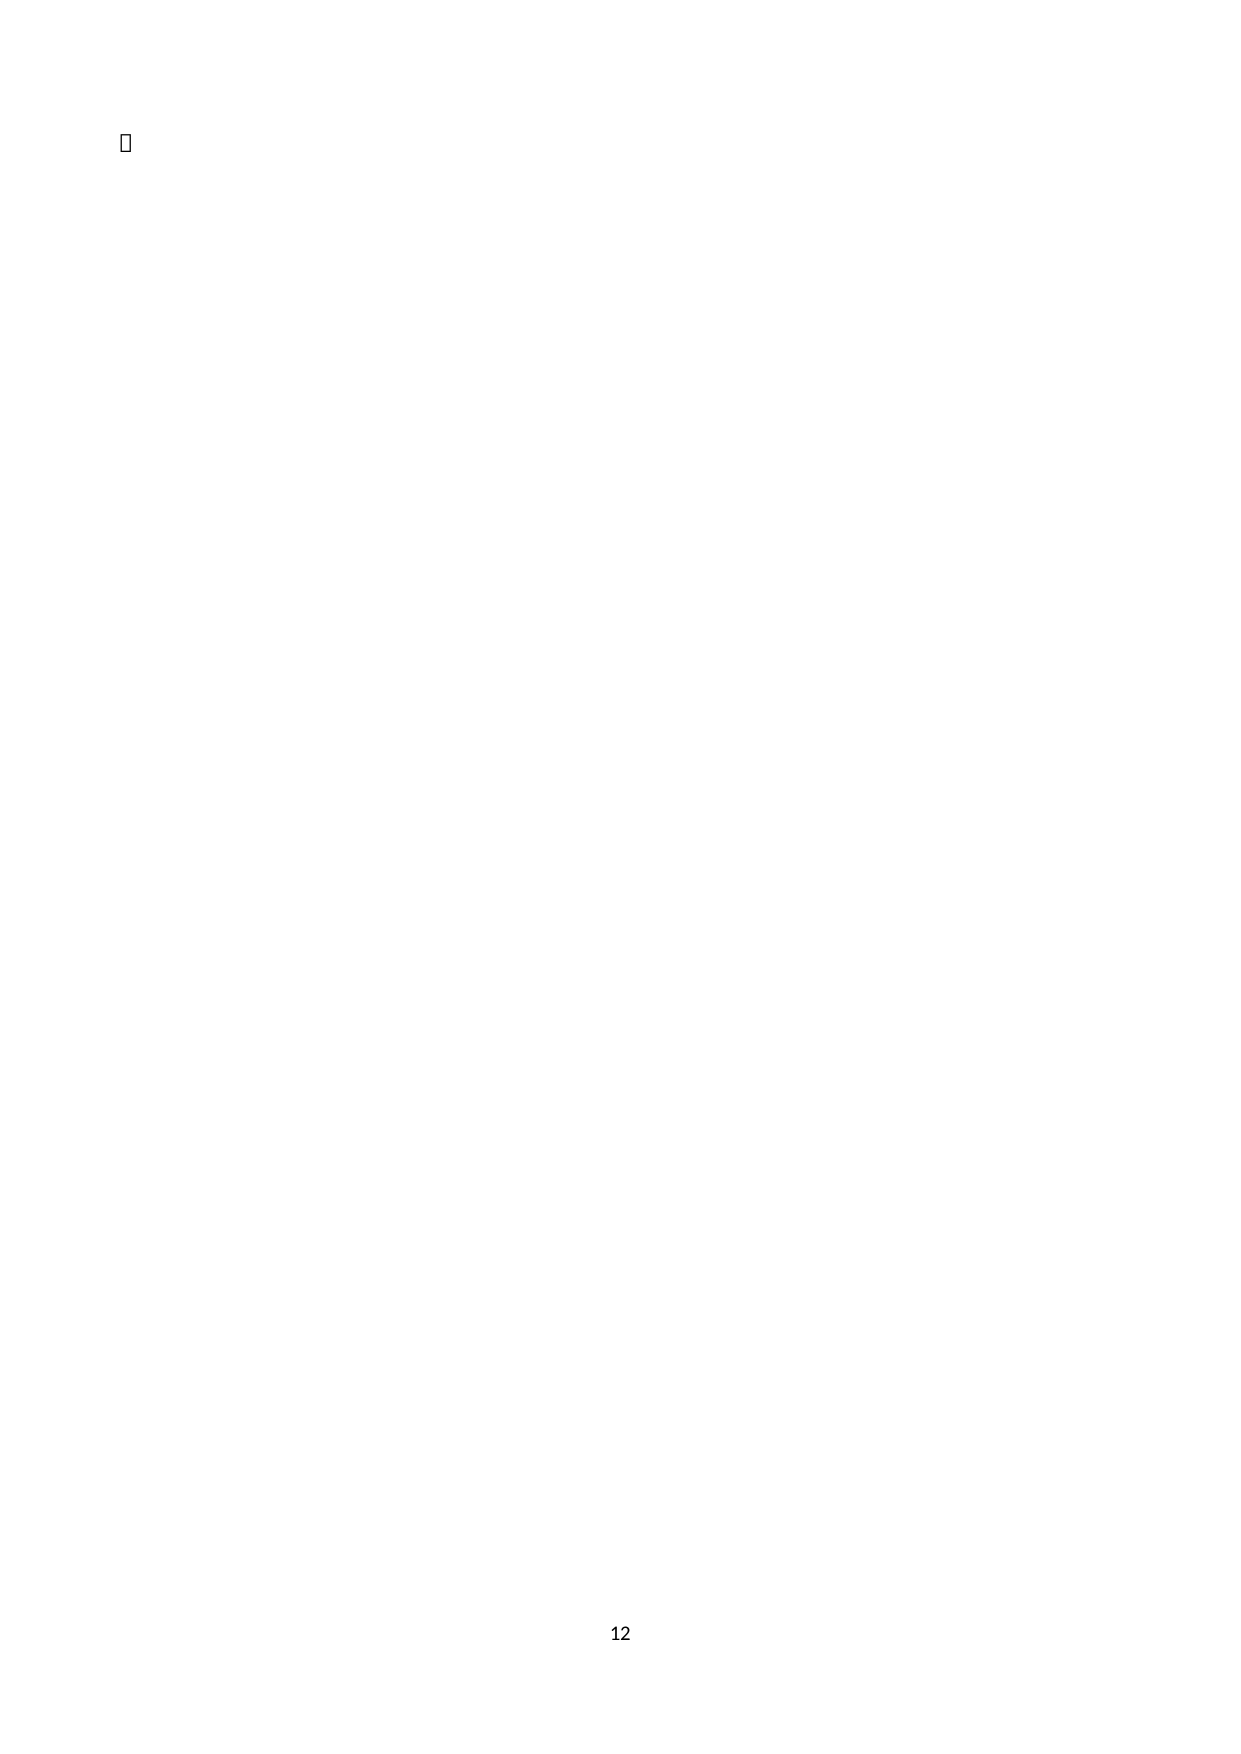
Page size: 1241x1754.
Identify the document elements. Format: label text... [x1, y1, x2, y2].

text  [118, 102, 1122, 164]
